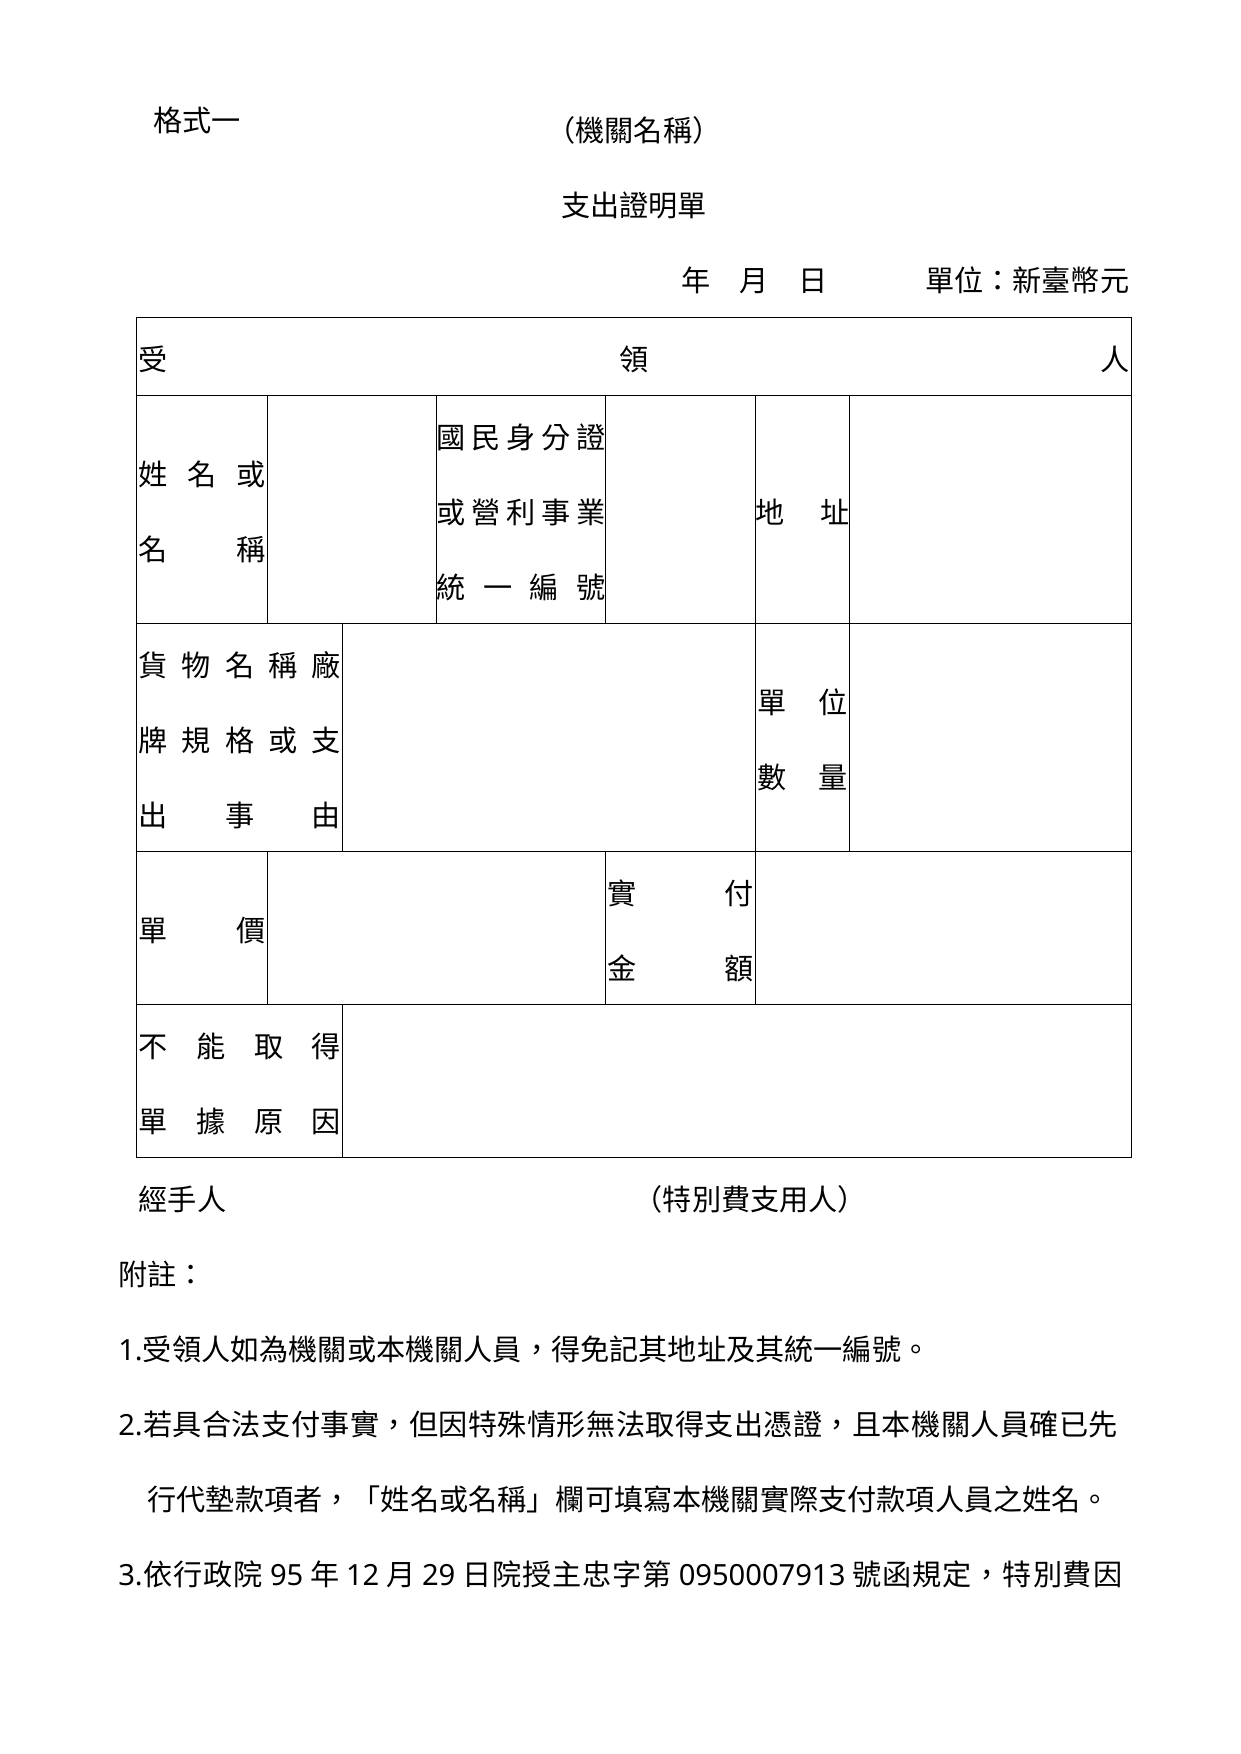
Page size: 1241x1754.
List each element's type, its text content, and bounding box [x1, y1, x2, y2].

table_cell 受領人 [137, 318, 1131, 395]
text 附註： [118, 1235, 1122, 1310]
text 2.若具合法支付事實，但因特殊情形無法取得支出憑證，且本機關人員確已先行代墊款項者，「姓名或名稱」欄可填寫本機關實際支付款項人員之姓名。 [118, 1385, 1122, 1535]
table_cell [343, 624, 755, 851]
table_cell 單位 數量 [756, 624, 849, 851]
text 1.受領人如為機關或本機關人員，得免記其地址及其統一編號。 [118, 1310, 1122, 1385]
table_cell 不能取得 單據原因 [137, 1005, 342, 1157]
table_cell 實付 金額 [606, 852, 755, 1004]
table_cell 國民身分證或營利事業 統一編號 [437, 396, 605, 623]
text 3.依行政院95年12月29日院授主忠字第0950007913號函規定，特別費因 [118, 1535, 1122, 1610]
table_cell （特別費支用人） [634, 1158, 1131, 1235]
table_cell [850, 624, 1131, 851]
table_cell 地址 [756, 396, 849, 623]
table_cell [756, 852, 1131, 1004]
table_cell [343, 1005, 1131, 1157]
table_header （機關名稱） 支出證明單 年 月 日 單位：新臺幣元 [136, 90, 1131, 317]
table_cell [268, 396, 436, 623]
table_cell 經手人 [136, 1158, 633, 1235]
table_cell [606, 396, 755, 623]
table_cell 單價 [137, 852, 267, 1004]
table_cell 姓名或 名稱 [137, 396, 267, 623]
table_cell 貨物名稱廠 牌規格或支 出事由 [137, 624, 342, 851]
table_cell [268, 852, 605, 1004]
table_cell [850, 396, 1131, 623]
